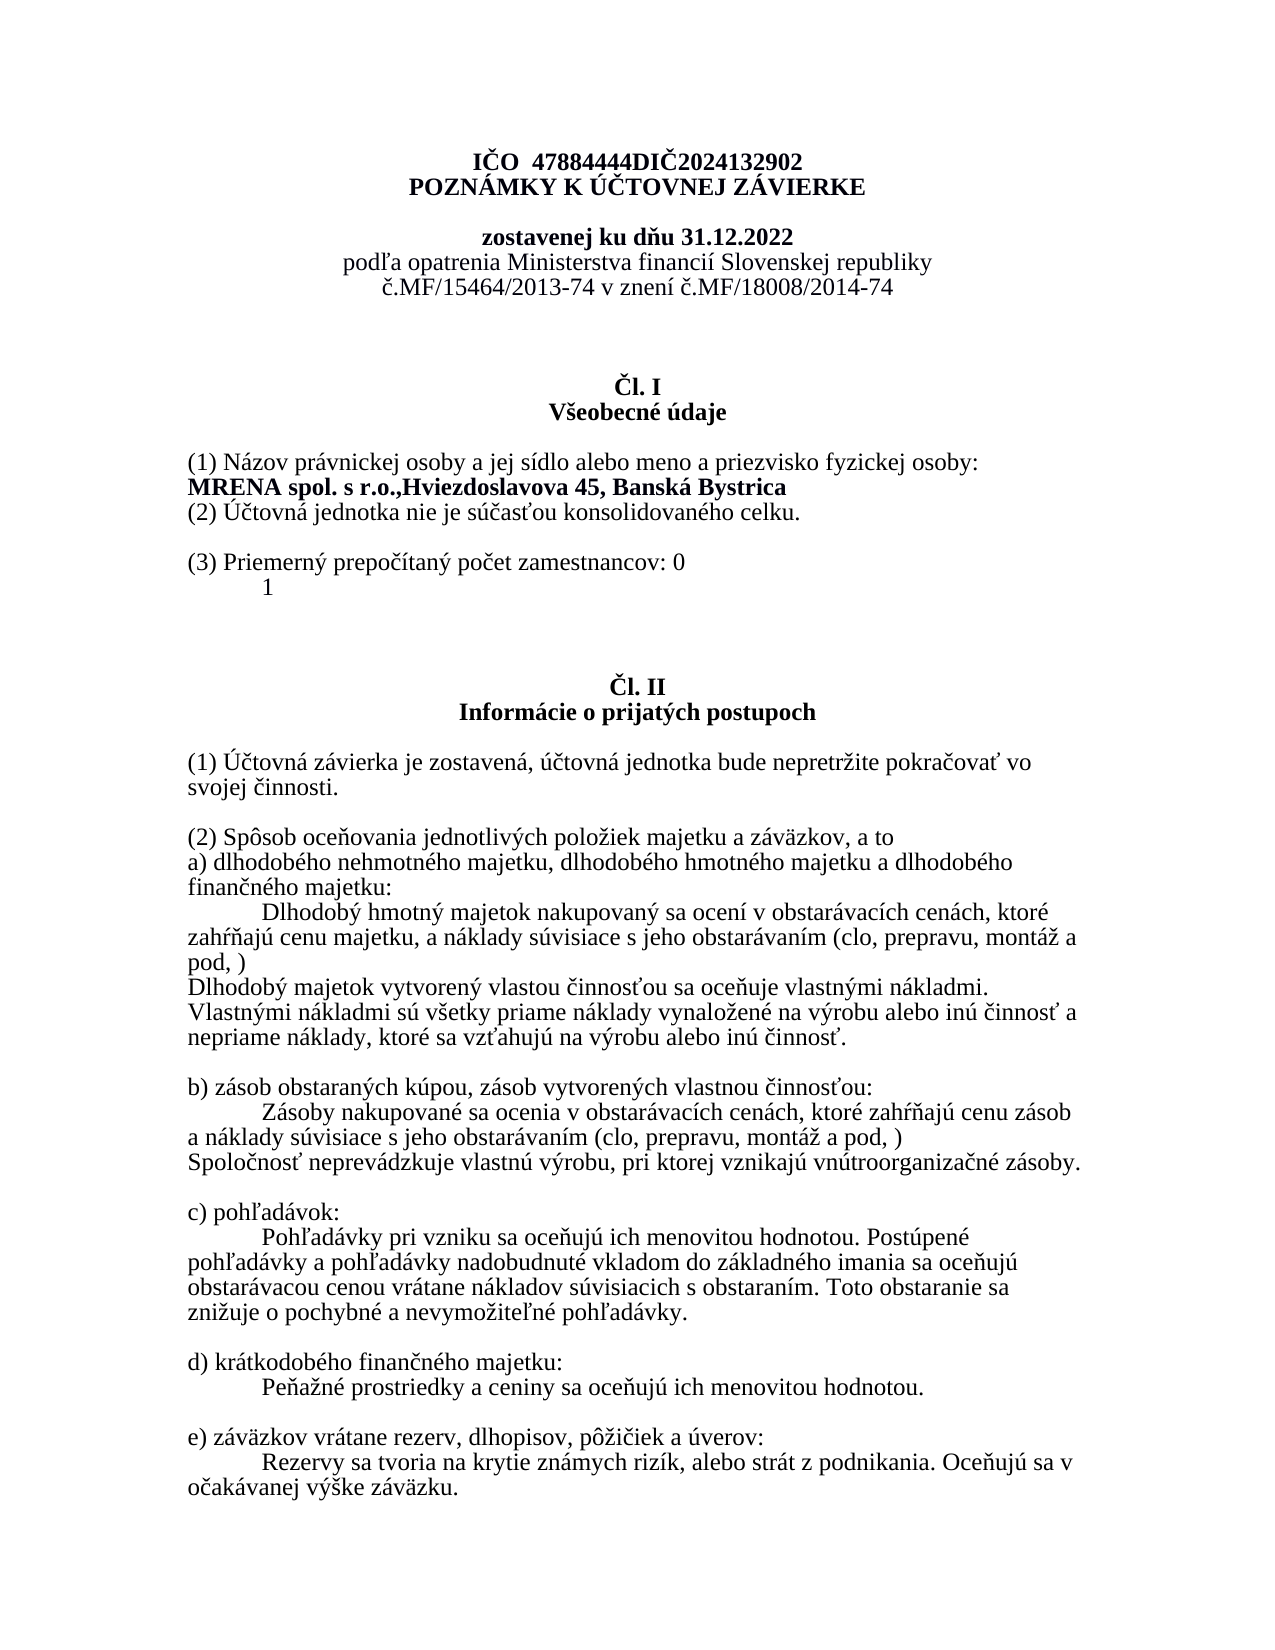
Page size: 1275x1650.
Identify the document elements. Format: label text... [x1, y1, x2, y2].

text zostavenej ku dňu 31.12.2022 [187, 225, 1087, 250]
text IČO 47884444DIČ2024132902 [187, 150, 1087, 175]
text č.MF/15464/2013-74 v znení č.MF/18008/2014-74 [187, 275, 1087, 300]
text 1 [187, 575, 1087, 600]
text Všeobecné údaje [187, 400, 1087, 425]
text MRENA spol. s r.o.,Hviezdoslavova 45, Banská Bystrica [187, 475, 1087, 500]
text Dlhodobý majetok vytvorený vlastou činnosťou sa oceňuje vlastnými nákladmi. Vlastnými nákladmi sú všetky priame náklady vynaložené na výrobu alebo inú činnosť a nepriame náklady, ktoré sa vzťahujú na výrobu alebo inú činnosť. [187, 975, 1087, 1050]
text (2) Spôsob oceňovania jednotlivých položiek majetku a záväzkov, a to [187, 825, 1087, 850]
text (2) Účtovná jednotka nie je súčasťou konsolidovaného celku. [187, 500, 1087, 525]
text Čl. II [187, 675, 1087, 700]
text POZNÁMKY K ÚČTOVNEJ ZÁVIERKE [187, 175, 1087, 200]
text Zásoby nakupované sa ocenia v obstarávacích cenách, ktoré zahŕňajú cenu zásob a náklady súvisiace s jeho obstarávaním (clo, prepravu, montáž a pod, ) [187, 1100, 1087, 1150]
text Pohľadávky pri vzniku sa oceňujú ich menovitou hodnotou. Postúpené pohľadávky a pohľadávky nadobudnuté vkladom do základného imania sa oceňujú obstarávacou cenou vrátane nákladov súvisiacich s obstaraním. Toto obstaranie sa znižuje o pochybné a nevymožiteľné pohľadávky. [187, 1225, 1087, 1325]
text a) dlhodobého nehmotného majetku, dlhodobého hmotného majetku a dlhodobého finančného majetku: [187, 850, 1087, 900]
text (3) Priemerný prepočítaný počet zamestnancov: 0 [187, 550, 1087, 575]
text Čl. I [187, 375, 1087, 400]
text Dlhodobý hmotný majetok nakupovaný sa ocení v obstarávacích cenách, ktoré zahŕňajú cenu majetku, a náklady súvisiace s jeho obstarávaním (clo, prepravu, montáž a pod, ) [187, 900, 1087, 975]
text c) pohľadávok: [187, 1200, 1087, 1225]
text Rezervy sa tvoria na krytie známych rizík, alebo strát z podnikania. Oceňujú sa v očakávanej výške záväzku. [187, 1450, 1087, 1500]
text b) zásob obstaraných kúpou, zásob vytvorených vlastnou činnosťou: [187, 1075, 1087, 1100]
text Informácie o prijatých postupoch [187, 700, 1087, 725]
text Spoločnosť neprevádzkuje vlastnú výrobu, pri ktorej vznikajú vnútroorganizačné zásoby. [187, 1150, 1087, 1175]
text (1) Účtovná závierka je zostavená, účtovná jednotka bude nepretržite pokračovať vo svojej činnosti. [187, 750, 1087, 800]
text Peňažné prostriedky a ceniny sa oceňujú ich menovitou hodnotou. [187, 1375, 1087, 1400]
text d) krátkodobého finančného majetku: [187, 1350, 1087, 1375]
text e) záväzkov vrátane rezerv, dlhopisov, pôžičiek a úverov: [187, 1425, 1087, 1450]
text podľa opatrenia Ministerstva financií Slovenskej republiky [187, 250, 1087, 275]
text (1) Názov právnickej osoby a jej sídlo alebo meno a priezvisko fyzickej osoby: [187, 450, 1087, 475]
